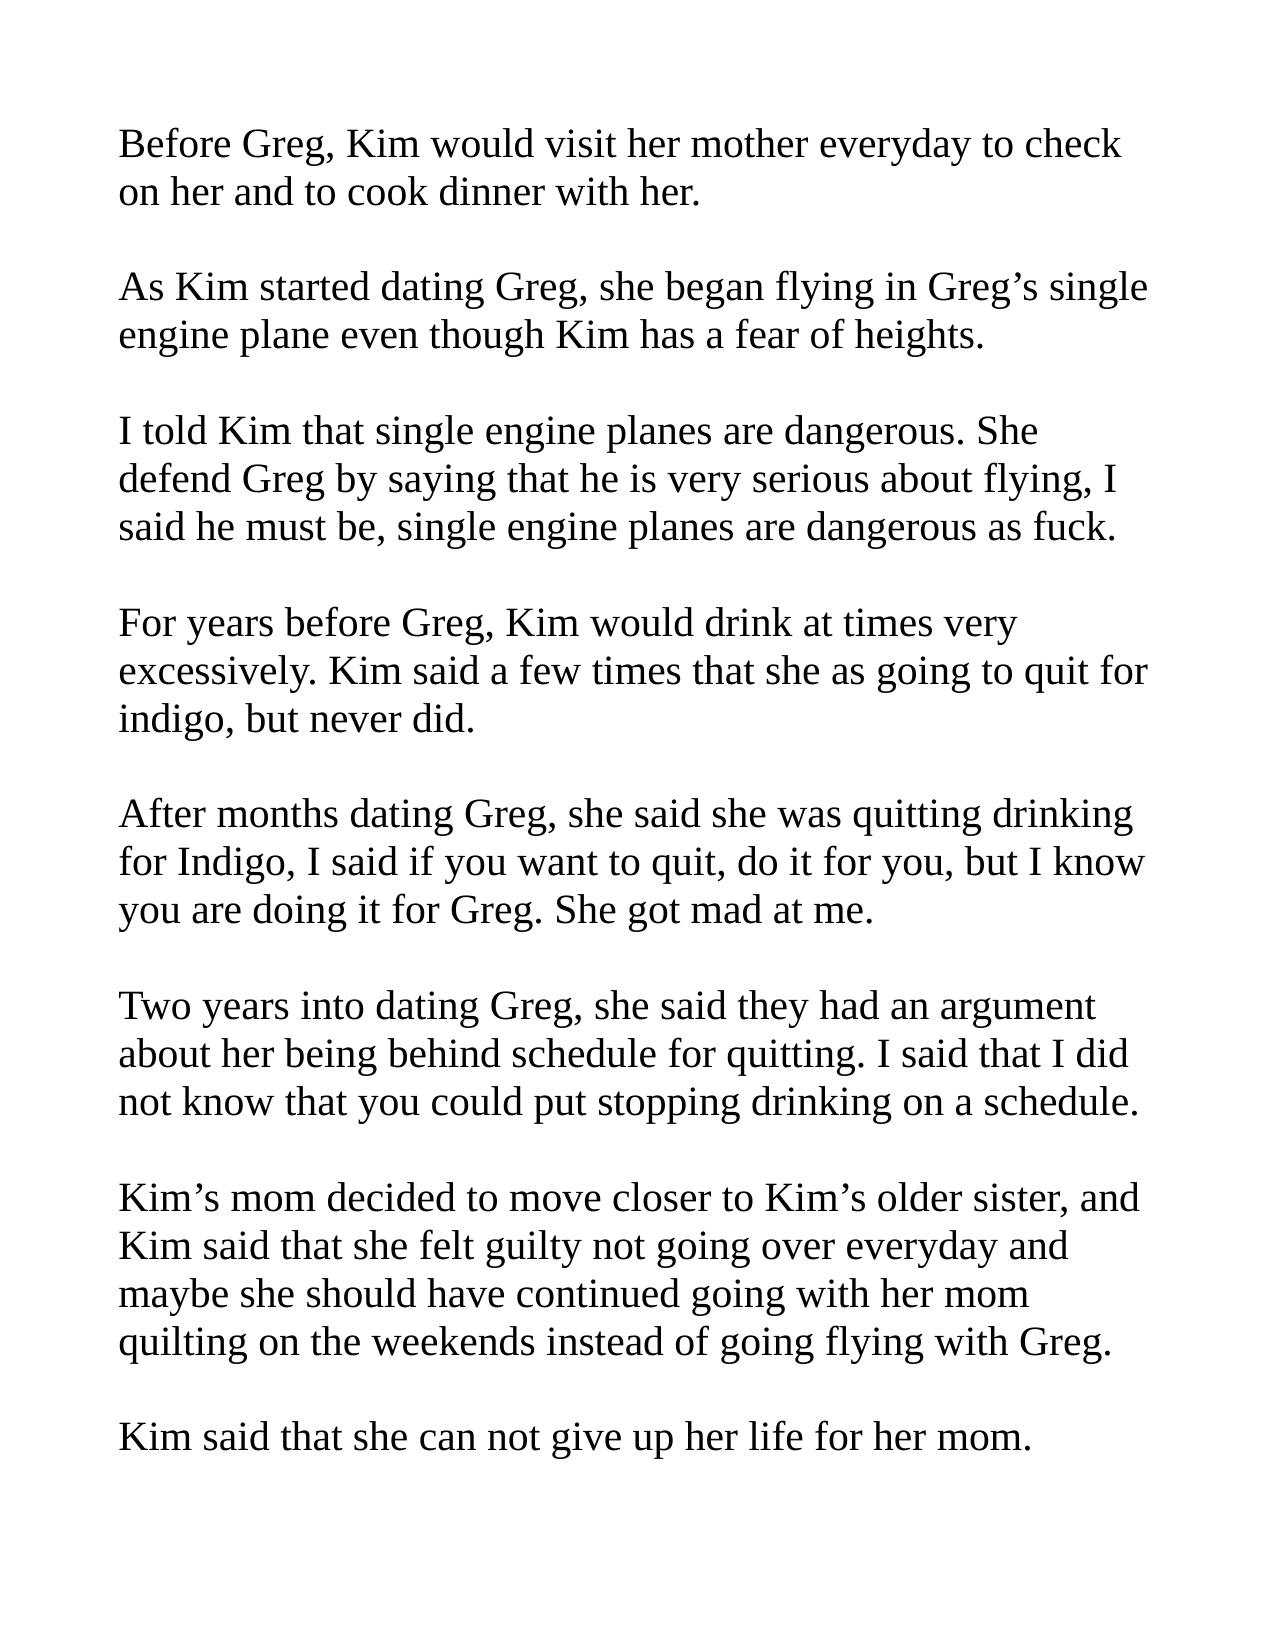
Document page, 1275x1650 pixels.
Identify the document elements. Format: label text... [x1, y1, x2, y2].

text Before Greg, Kim would visit her mother everyday to check on her and to cook dinner with her. [118, 118, 1157, 214]
text As Kim started dating Greg, she began flying in Greg’s single engine plane even though Kim has a fear of heights. [118, 262, 1157, 358]
text I told Kim that single engine planes are dangerous. She defend Greg by saying that he is very serious about flying, I said he must be, single engine planes are dangerous as fuck. [118, 406, 1157, 549]
text Kim said that she can not give up her life for her mom. [118, 1412, 1157, 1460]
text Kim’s mom decided to move closer to Kim’s older sister, and Kim said that she felt guilty not going over everyday and maybe she should have continued going with her mom quilting on the weekends instead of going flying with Greg. [118, 1172, 1157, 1364]
text After months dating Greg, she said she was quitting drinking for Indigo, I said if you want to quit, do it for you, but I know you are doing it for Greg. She got mad at me. [118, 789, 1157, 933]
text Two years into dating Greg, she said they had an argument about her being behind schedule for quitting. I said that I did not know that you could put stopping drinking on a schedule. [118, 981, 1157, 1124]
text For years before Greg, Kim would drink at times very excessively. Kim said a few times that she as going to quit for indigo, but never did. [118, 597, 1157, 741]
